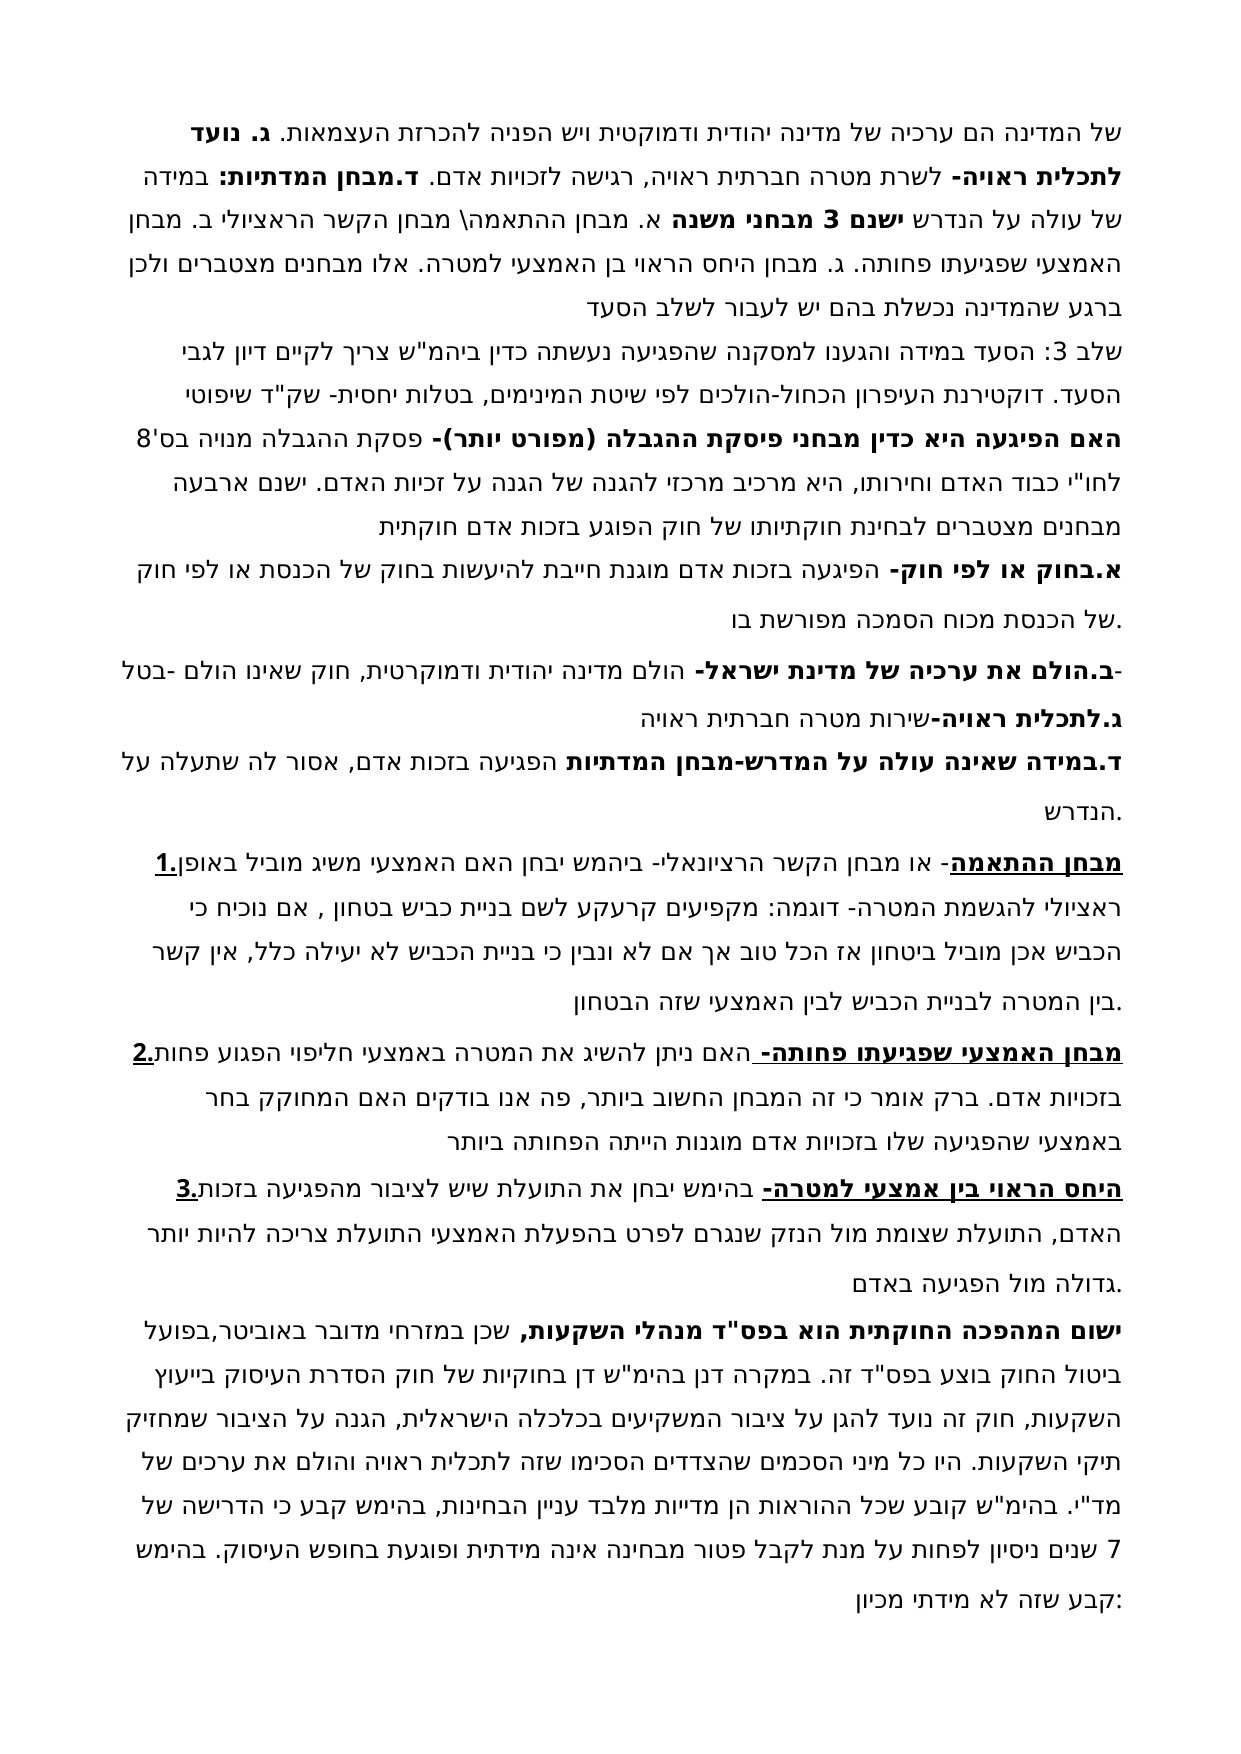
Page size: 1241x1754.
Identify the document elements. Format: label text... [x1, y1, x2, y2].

text ד.במידה שאינה עולה על המדרש-מבחן המדתיות הפגיעה בזכות אדם, אסור לה שתעלה על הנדרש. [118, 748, 1122, 828]
text 3.היחס הראוי בין אמצעי למטרה- בהימש יבחן את התועלת שיש לציבור מהפגיעה בזכות האדם, התועלת שצומת מול הנזק שנגרם לפרט בהפעלת האמצעי התועלת צריכה להיות יותר גדולה מול הפגיעה באדם. [118, 1171, 1122, 1299]
text שלב 3: הסעד במידה והגענו למסקנה שהפגיעה נעשתה כדין ביהמ"ש צריך לקיים דיון לגבי הסעד. דוקטירנת העיפרון הכחול-הולכים לפי שיטת המינימים, בטלות יחסית- שק"ד שיפוטי [118, 337, 1122, 410]
text 1.מבחן ההתאמה- או מבחן הקשר הרציונאלי- ביהמש יבחן האם האמצעי משיג מוביל באופן ראציולי להגשמת המטרה- דוגמה: מקפיעים קרעקע לשם בניית כביש בטחון , אם נוכיח כי הכביש אכן מוביל ביטחון אז הכל טוב אך אם לא ונבין כי בניית הכביש לא יעילה כלל, אין קשר בין המטרה לבניית הכביש לבין האמצעי שזה הבטחון. [118, 845, 1122, 1017]
text האם הפיגעה היא כדין מבחני פיסקת ההגבלה (מפורט יותר)- פסקת ההגבלה מנויה בס'8 לחו"י כבוד האדם וחירותו, היא מרכיב מרכזי להגנה של הגנה על זכיות האדם. ישנם ארבעה מבחנים מצטברים לבחינת חוקתיותו של חוק הפוגע בזכות אדם חוקתית [118, 424, 1122, 541]
text ב.הולם את ערכיה של מדינת ישראל- הולם מדינה יהודית ודמוקרטית, חוק שאינו הולם -בטל- [118, 653, 1122, 687]
text א.בחוק או לפי חוק- הפיגעה בזכות אדם מוגנת חייבת להיעשות בחוק של הכנסת או לפי חוק של הכנסת מכוח הסמכה מפורשת בו. [118, 556, 1122, 636]
text של המדינה הם ערכיה של מדינה יהודית ודמוקטית ויש הפניה להכרזת העצמאות. ג. נועד לתכלית ראויה- לשרת מטרה חברתית ראויה, רגישה לזכויות אדם. ד.מבחן המדתיות: במידה של עולה על הנדרש ישנם 3 מבחני משנה א. מבחן ההתאמה\ מבחן הקשר הראציולי ב. מבחן האמצעי שפגיעתו פחותה. ג. מבחן היחס הראוי בן האמצעי למטרה. אלו מבחנים מצטברים ולכן ברגע שהמדינה נכשלת בהם יש לעבור לשלב הסעד [118, 118, 1122, 322]
text ג.לתכלית ראויה-שירות מטרה חברתית ראויה [118, 704, 1122, 733]
text ישום המהפכה החוקתית הוא בפס"ד מנהלי השקעות, שכן במזרחי מדובר באוביטר,בפועל ביטול החוק בוצע בפס"ד זה. במקרה דנן בהימ"ש דן בחוקיות של חוק הסדרת העיסוק בייעוץ השקעות, חוק זה נועד להגן על ציבור המשקיעים בכלכלה הישראלית, הגנה על הציבור שמחזיק תיקי השקעות. היו כל מיני הסכמים שהצדדים הסכימו שזה לתכלית ראויה והולם את ערכים של מד"י. בהימ"ש קובע שכל ההוראות הן מדייות מלבד עניין הבחינות, בהימש קבע כי הדרישה של 7 שנים ניסיון לפחות על מנת לקבל פטור מבחינה אינה מידתית ופוגעת בחופש העיסוק. בהימש קבע שזה לא מידתי מכיון: [118, 1316, 1122, 1615]
text 2.מבחן האמצעי שפגיעתו פחותה- האם ניתן להשיג את המטרה באמצעי חליפוי הפגוע פחות בזכויות אדם. ברק אומר כי זה המבחן החשוב ביותר, פה אנו בודקים האם המחוקק בחר באמצעי שהפגיעה שלו בזכויות אדם מוגנות הייתה הפחותה ביותר [118, 1034, 1122, 1156]
